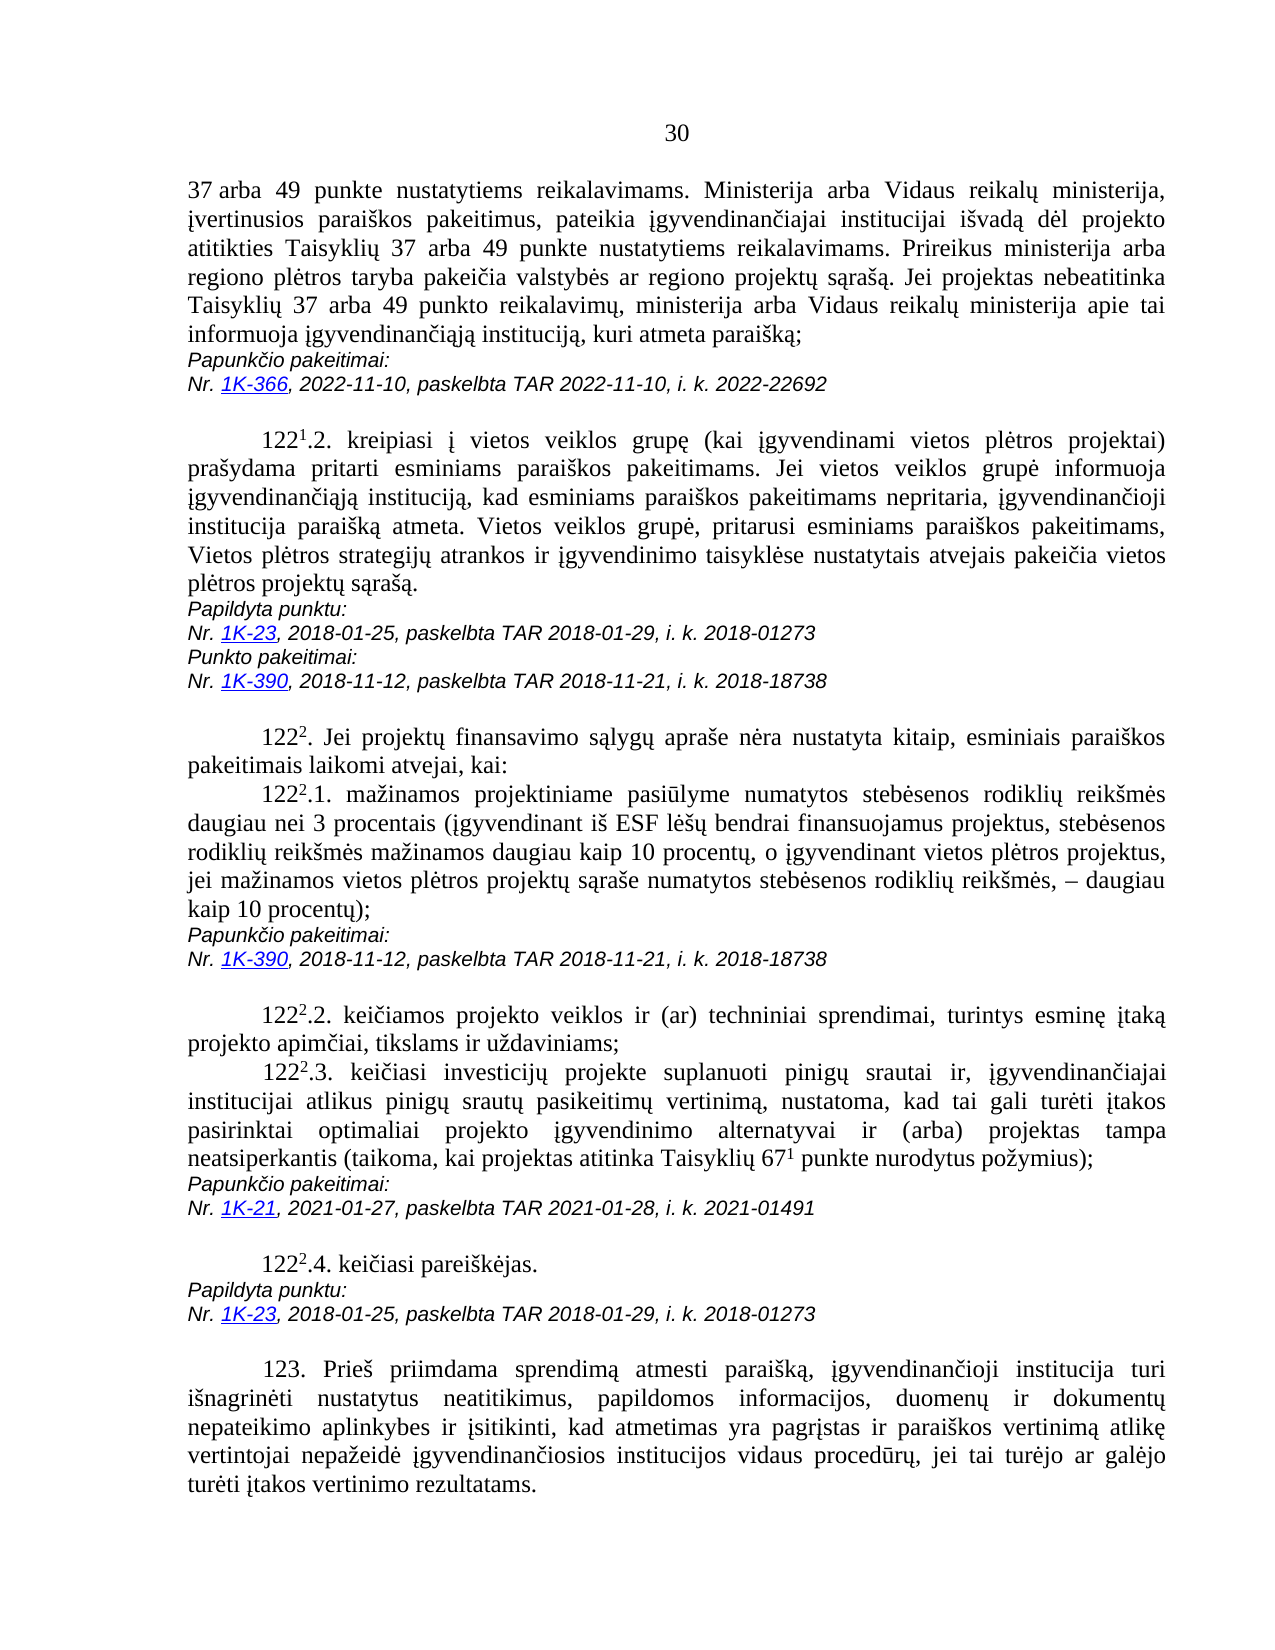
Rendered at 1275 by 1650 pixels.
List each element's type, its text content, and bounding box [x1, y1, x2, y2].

text Nr. 1K-390, 2018-11-12, paskelbta TAR 2018-11-21, i. k. 2018-18738 [187, 947, 1167, 971]
text Papildyta punktu: [187, 1278, 1167, 1302]
text 1222.2. keičiamos projekto veiklos ir (ar) techniniai sprendimai, turintys esminę įtaką projekto apimčiai, tikslams ir uždaviniams; [187, 1000, 1167, 1057]
text Nr. 1K-23, 2018-01-25, paskelbta TAR 2018-01-29, i. k. 2018-01273 [187, 1302, 1167, 1326]
text Papunkčio pakeitimai: [187, 348, 1167, 372]
text Papunkčio pakeitimai: [187, 1172, 1167, 1196]
text 1221.2. kreipiasi į vietos veiklos grupę (kai įgyvendinami vietos plėtros projektai) prašydama pritarti esminiams paraiškos pakeitimams. Jei vietos veiklos grupė informuoja įgyvendinančiąją instituciją, kad esminiams paraiškos pakeitimams nepritaria, įgyvendinančioji institucija paraišką atmeta. Vietos veiklos grupė, pritarusi esminiams paraiškos pakeitimams, Vietos plėtros strategijų atrankos ir įgyvendinimo taisyklėse nustatytais atvejais pakeičia vietos plėtros projektų sąrašą. [187, 425, 1167, 597]
text Nr. 1K-366, 2022-11-10, paskelbta TAR 2022-11-10, i. k. 2022-22692 [187, 372, 1167, 396]
text Papunkčio pakeitimai: [187, 923, 1167, 947]
text Nr. 1K-23, 2018-01-25, paskelbta TAR 2018-01-29, i. k. 2018-01273 [187, 621, 1167, 645]
text Papildyta punktu: [187, 597, 1167, 621]
text 1222. Jei projektų finansavimo sąlygų apraše nėra nustatyta kitaip, esminiais paraiškos pakeitimais laikomi atvejai, kai: [187, 722, 1167, 779]
text 37 arba 49 punkte nustatytiems reikalavimams. Ministerija arba Vidaus reikalų ministerija, įvertinusios paraiškos pakeitimus, pateikia įgyvendinančiajai institucijai išvadą dėl projekto atitikties Taisyklių 37 arba 49 punkte nustatytiems reikalavimams. Prireikus ministerija arba regiono plėtros taryba pakeičia valstybės ar regiono projektų sąrašą. Jei projektas nebeatitinka Taisyklių 37 arba 49 punkto reikalavimų, ministerija arba Vidaus reikalų ministerija apie tai informuoja įgyvendinančiąją instituciją, kuri atmeta paraišką; [187, 176, 1167, 348]
text Nr. 1K-21, 2021-01-27, paskelbta TAR 2021-01-28, i. k. 2021-01491 [187, 1196, 1167, 1220]
text 123. Prieš priimdama sprendimą atmesti paraišką, įgyvendinančioji institucija turi išnagrinėti nustatytus neatitikimus, papildomos informacijos, duomenų ir dokumentų nepateikimo aplinkybes ir įsitikinti, kad atmetimas yra pagrįstas ir paraiškos vertinimą atlikę vertintojai nepažeidė įgyvendinančiosios institucijos vidaus procedūrų, jei tai turėjo ar galėjo turėti įtakos vertinimo rezultatams. [187, 1354, 1167, 1498]
text Nr. 1K-390, 2018-11-12, paskelbta TAR 2018-11-21, i. k. 2018-18738 [187, 669, 1167, 693]
text Punkto pakeitimai: [187, 645, 1167, 669]
text 1222.1. mažinamos projektiniame pasiūlyme numatytos stebėsenos rodiklių reikšmės daugiau nei 3 procentais (įgyvendinant iš ESF lėšų bendrai finansuojamus projektus, stebėsenos rodiklių reikšmės mažinamos daugiau kaip 10 procentų, o įgyvendinant vietos plėtros projektus, jei mažinamos vietos plėtros projektų sąraše numatytos stebėsenos rodiklių reikšmės, – daugiau kaip 10 procentų); [187, 779, 1167, 923]
text 1222.4. keičiasi pareiškėjas. [187, 1249, 1167, 1278]
text 1222.3. keičiasi investicijų projekte suplanuoti pinigų srautai ir, įgyvendinančiajai institucijai atlikus pinigų srautų pasikeitimų vertinimą, nustatoma, kad tai gali turėti įtakos pasirinktai optimaliai projekto įgyvendinimo alternatyvai ir (arba) projektas tampa neatsiperkantis (taikoma, kai projektas atitinka Taisyklių 671 punkte nurodytus požymius); [187, 1057, 1167, 1172]
